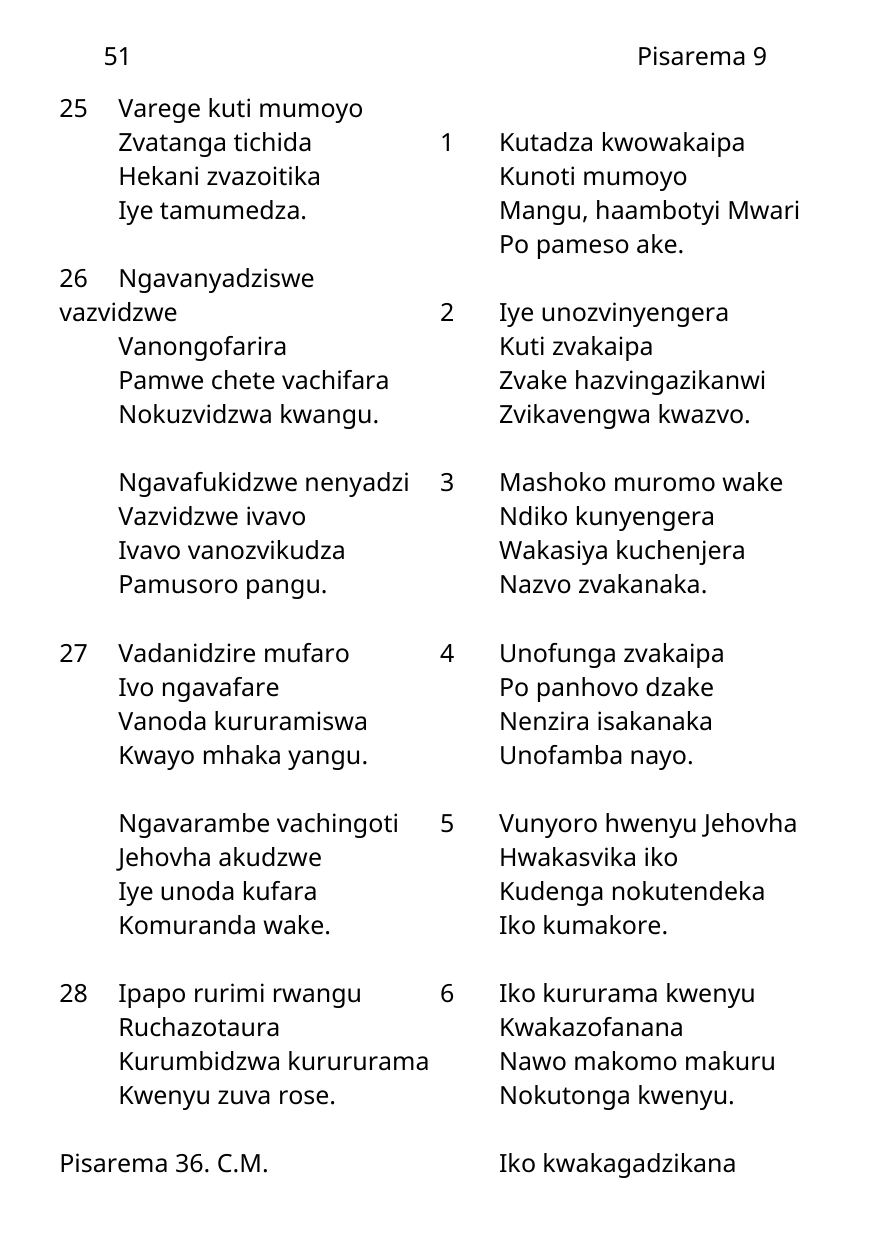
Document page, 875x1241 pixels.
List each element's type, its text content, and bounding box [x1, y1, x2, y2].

text Zvake hazvingazikanwi [440, 363, 815, 397]
text Kwayo mhaka yangu. [59, 737, 434, 771]
text 25 Varege kuti mumoyo [59, 90, 434, 124]
text Ndiko kunyengera [440, 499, 815, 533]
text Po pameso ake. [440, 226, 815, 261]
text Po panhovo dzake [440, 669, 815, 703]
text Nawo makomo makuru [440, 1044, 815, 1078]
text Ivavo vanozvikudza [59, 533, 434, 567]
text Ruchazotaura [59, 1010, 434, 1044]
text 28 Ipapo rurimi rwangu [59, 976, 434, 1010]
text Jehovha akudzwe [59, 839, 434, 874]
text Kunoti mumoyo [440, 158, 815, 192]
text Unofamba nayo. [440, 737, 815, 771]
text Wakasiya kuchenjera [440, 533, 815, 567]
text Nokuzvidzwa kwangu. [59, 397, 434, 431]
text 2 Iye unozvinyengera [440, 294, 815, 329]
text Komuranda wake. [59, 908, 434, 942]
text Nazvo zvakanaka. [440, 567, 815, 601]
text 27 Vadanidzire mufaro [59, 635, 434, 669]
text Pamwe chete vachifara [59, 363, 434, 397]
text 5 Vunyoro hwenyu Jehovha [440, 806, 815, 839]
text Vanongofarira [59, 329, 434, 363]
text Ngavarambe vachingoti [59, 806, 434, 839]
text Kuti zvakaipa [440, 329, 815, 363]
text 3 Mashoko muromo wake [440, 465, 815, 499]
text Mangu, haambotyi Mwari [440, 192, 815, 226]
text Iye tamumedza. [59, 192, 434, 226]
text Ngavafukidzwe nenyadzi [59, 465, 434, 499]
text Pisarema 36. C.M. [59, 1146, 434, 1180]
text Iko kwakagadzikana [440, 1146, 815, 1180]
text Zvikavengwa kwazvo. [440, 397, 815, 431]
text Nenzira isakanaka [440, 703, 815, 737]
text Kwenyu zuva rose. [59, 1078, 434, 1112]
text 26 Ngavanyadziswe vazvidzwe [59, 261, 434, 329]
text 6 Iko kururama kwenyu [440, 976, 815, 1010]
text Vazvidzwe ivavo [59, 499, 434, 533]
text Ivo ngavafare [59, 669, 434, 703]
text Vanoda kururamiswa [59, 703, 434, 737]
text Nokutonga kwenyu. [440, 1078, 815, 1112]
text Iko kumakore. [440, 908, 815, 942]
text Hekani zvazoitika [59, 158, 434, 192]
text 4 Unofunga zvakaipa [440, 635, 815, 669]
text Kurumbidzwa kurururama [59, 1044, 434, 1078]
text Pamusoro pangu. [59, 567, 434, 601]
text Zvatanga tichida [59, 124, 434, 158]
text 1 Kutadza kwowakaipa [440, 124, 815, 158]
text Kwakazofanana [440, 1010, 815, 1044]
text Iye unoda kufara [59, 874, 434, 908]
text Hwakasvika iko [440, 839, 815, 874]
text Kudenga nokutendeka [440, 874, 815, 908]
